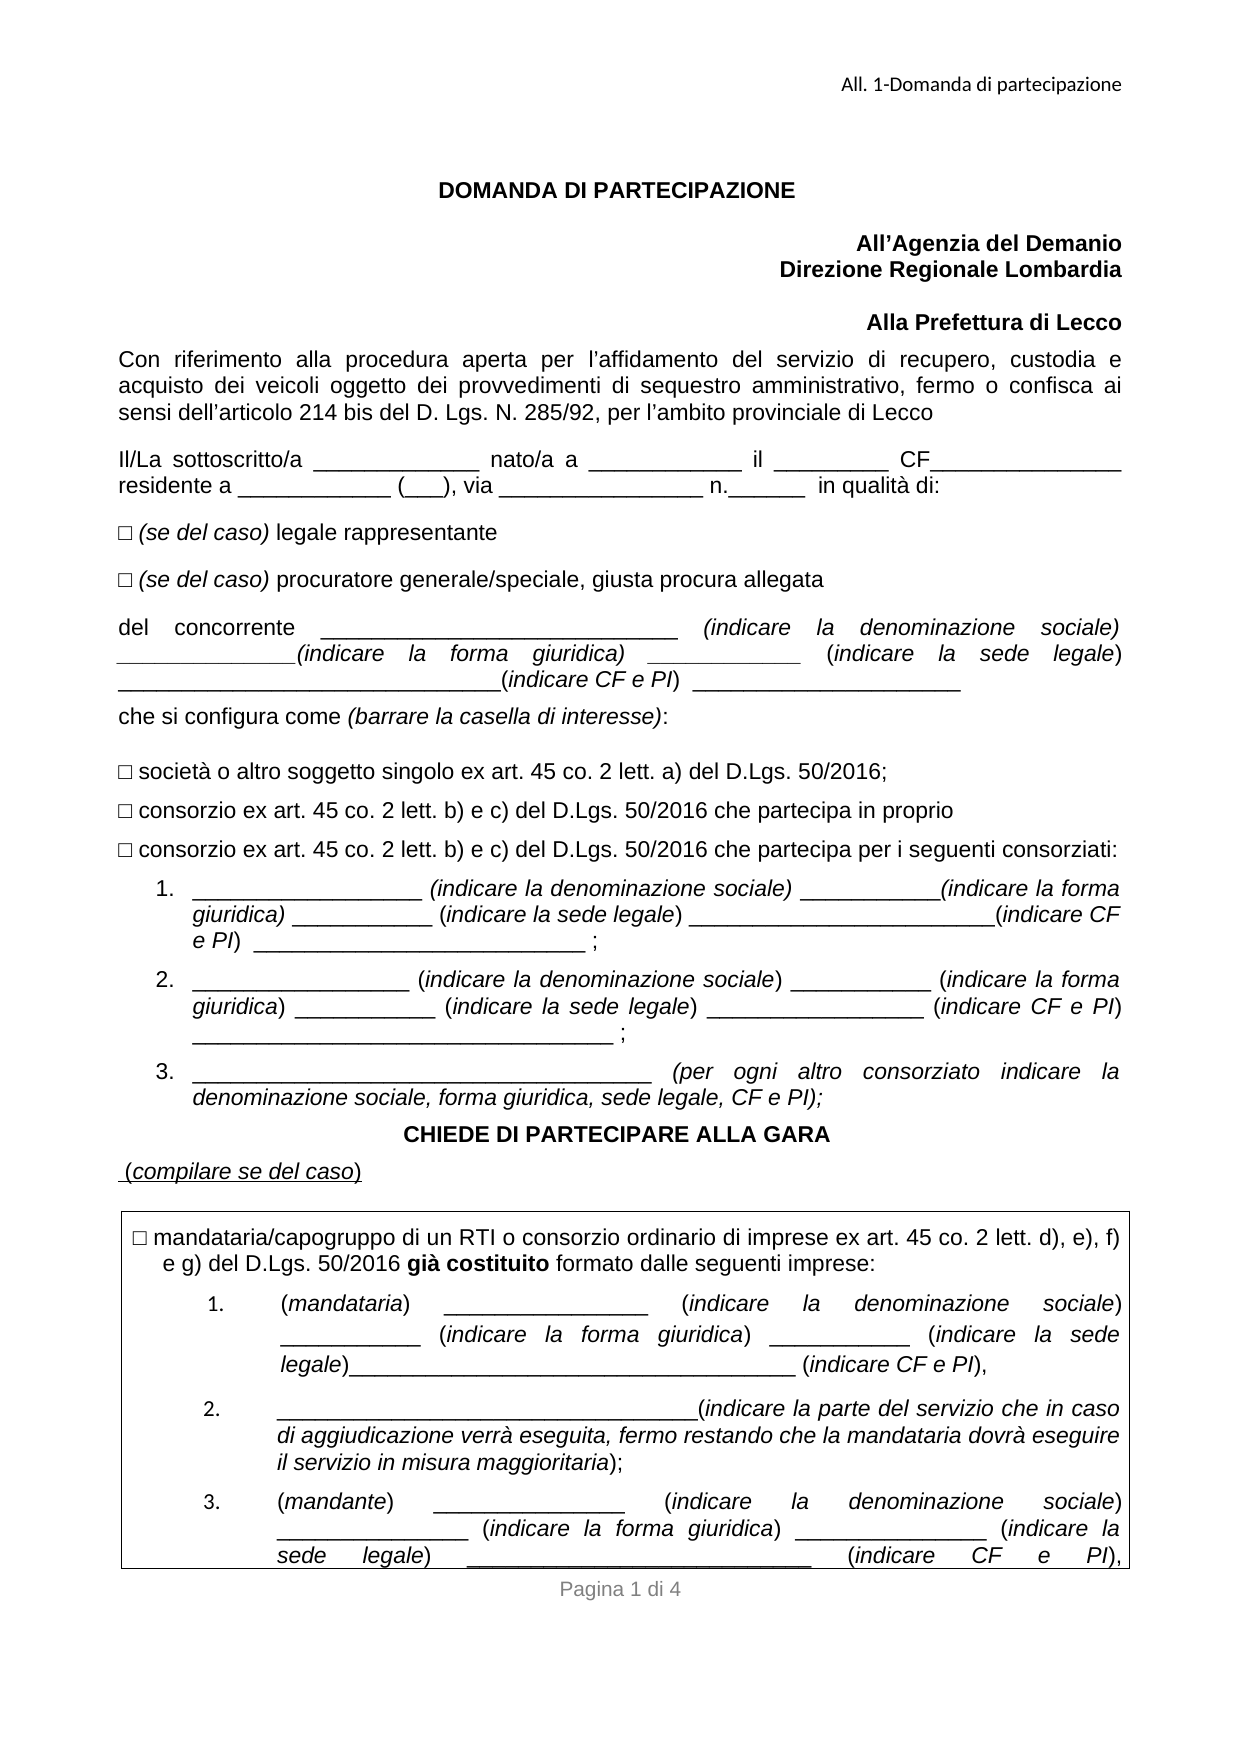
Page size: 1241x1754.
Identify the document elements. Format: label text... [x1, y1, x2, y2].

text che si configura come (barrare la casella di interesse): [118, 703, 1122, 729]
text □ (se del caso) legale rappresentante [118, 519, 1122, 546]
text CHIEDE DI PARTECIPARE ALLA GARA [118, 1121, 1122, 1147]
text All’Agenzia del Demanio [634, 230, 1122, 256]
text Alla Prefettura di Lecco [118, 309, 1122, 335]
text Il/La sottoscritto/a _____________ nato/a a ____________ il _________ CF_______________ residente a ____________ (___), via ________________ n.______ in qualità di: [118, 446, 1122, 498]
list __________________ (indicare la denominazione sociale) ___________(indicare la forma giuridica) ___________ (indicare la sede legale) ________________________(indicare CF e PI) __________________________ ; [155, 875, 1122, 954]
text □ (se del caso) procuratore generale/speciale, giusta procura allegata [118, 566, 1122, 593]
text Con riferimento alla procedura aperta per l’affidamento del servizio di recupero, custodia e acquisto dei veicoli oggetto dei provvedimenti di sequestro amministrativo, fermo o confisca ai sensi dell’articolo 214 bis del D. Lgs. N. 285/92, per l’ambito provinciale di Lecco [118, 346, 1122, 425]
list _________________ (indicare la denominazione sociale) ___________ (indicare la forma giuridica) ___________ (indicare la sede legale) _________________ (indicare CF e PI) _________________________________ ; [155, 966, 1122, 1045]
list ____________________________________ (per ogni altro consorziato indicare la denominazione sociale, forma giuridica, sede legale, CF e PI); [155, 1058, 1122, 1111]
text Direzione Regionale Lombardia [118, 256, 1122, 283]
text (compilare se del caso) [118, 1158, 1122, 1184]
text □ società o altro soggetto singolo ex art. 45 co. 2 lett. a) del D.Lgs. 50/2016; [118, 758, 1122, 784]
text DOMANDA DI PARTECIPAZIONE [118, 177, 1122, 203]
text □ consorzio ex art. 45 co. 2 lett. b) e c) del D.Lgs. 50/2016 che partecipa per i seguenti consorziati: [118, 836, 1122, 862]
table_header □ mandataria/capogruppo di un RTI o consorzio ordinario di imprese ex art. 45 co. 2 lett. d), e), f) e g) del D.Lgs. 50/2016 già costituito formato dalle seguenti imprese: (mandataria) ________________ (indicare la denominazione sociale) ___________ (indicare la forma giuridica) ___________ (indicare la sede legale)___________________________________ (indicare CF e PI), _________________________________(indicare la parte del servizio che in caso di aggiudicazione verrà eseguita, fermo restando che la mandataria dovrà eseguire il servizio in misura maggioritaria); (mandante) _______________ (indicare la denominazione sociale) _______________ (indicare la forma giuridica) _______________ (indicare la sede legale) ___________________________ (indicare CF e PI), [122, 1212, 1129, 1568]
text del concorrente ____________________________ (indicare la denominazione sociale) ______________(indicare la forma giuridica) ____________ (indicare la sede legale) ______________________________(indicare CF e PI) _____________________ [118, 613, 1122, 693]
text □ consorzio ex art. 45 co. 2 lett. b) e c) del D.Lgs. 50/2016 che partecipa in proprio [118, 797, 1122, 823]
